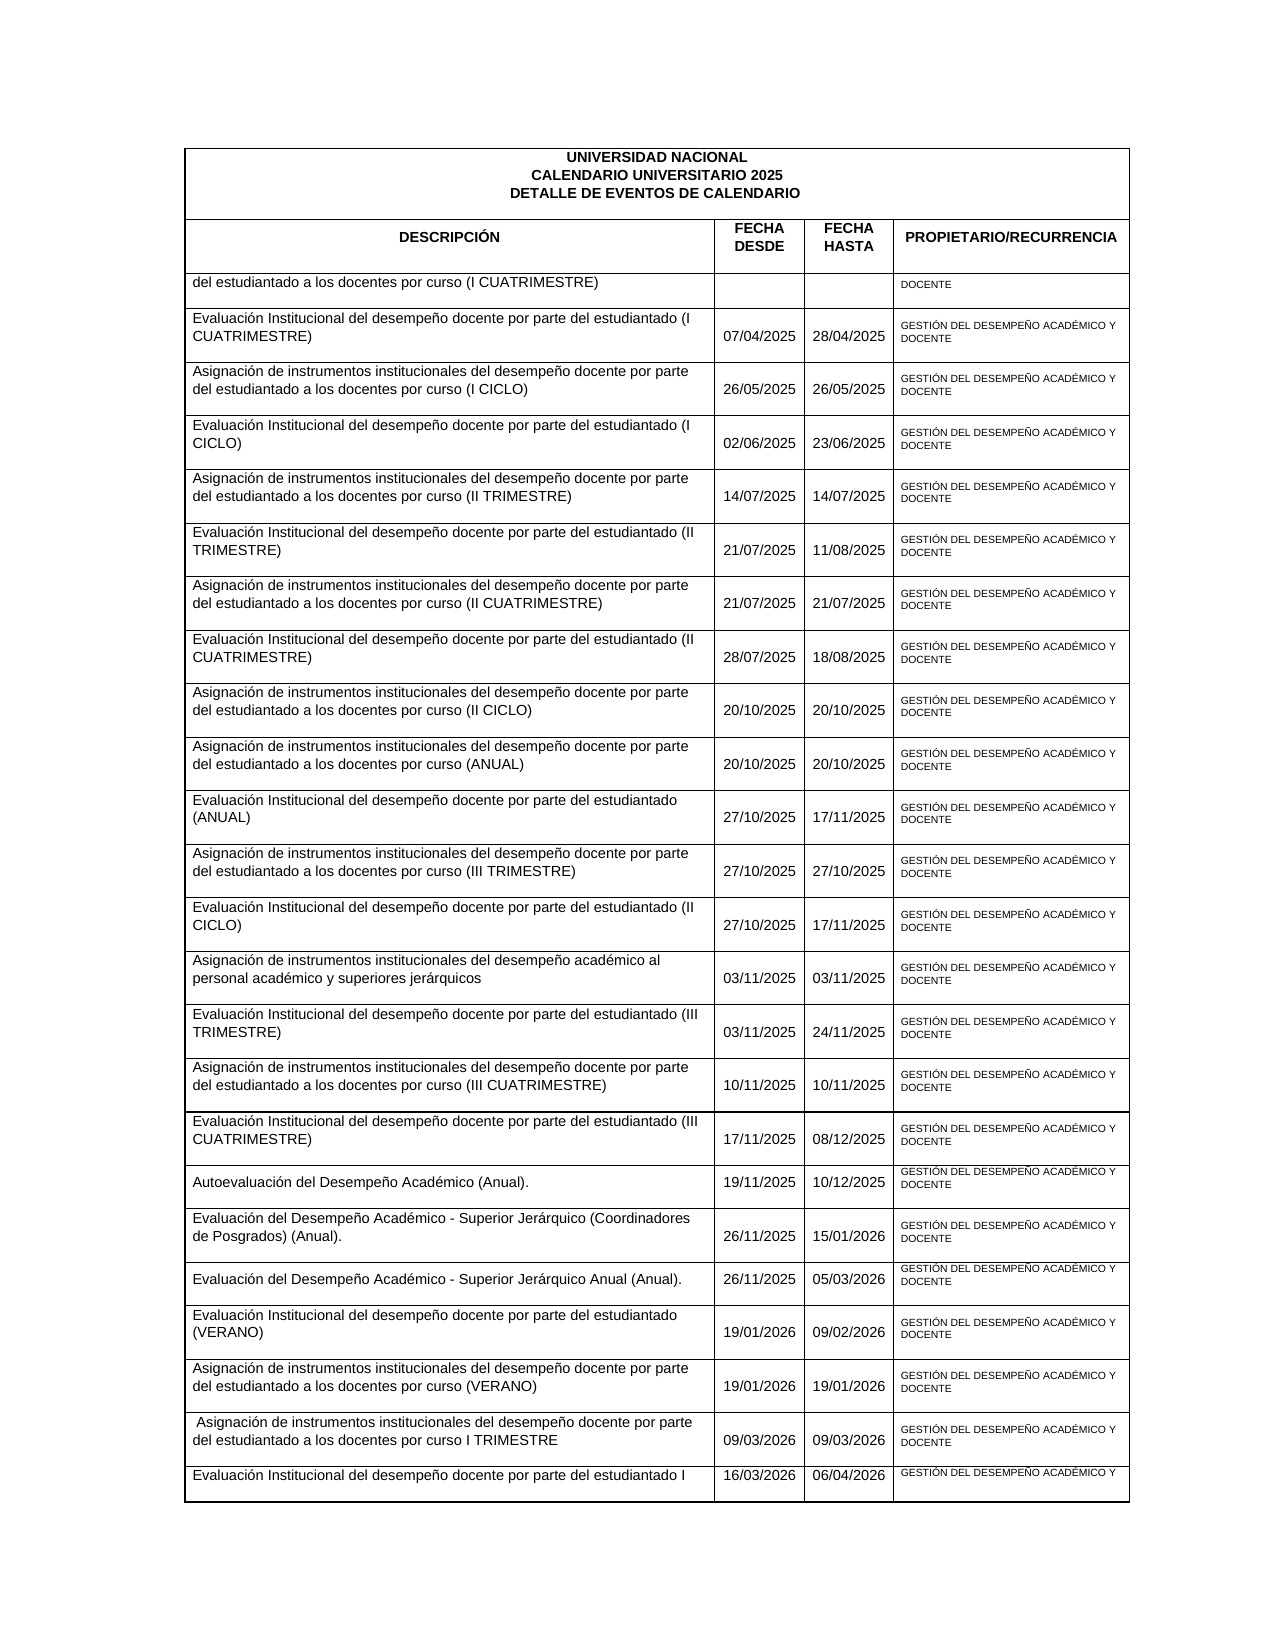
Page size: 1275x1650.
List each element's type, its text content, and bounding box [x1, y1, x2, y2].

table_cell Asignación de instrumentos institucionales del desempeño docente por parte del estudiantado a los docentes por curso I TRIMESTRE [186, 1413, 714, 1466]
table_cell GESTIÓN DEL DESEMPEÑO ACADÉMICO Y DOCENTE [894, 1263, 1129, 1305]
table_cell GESTIÓN DEL DESEMPEÑO ACADÉMICO Y DOCENTE [894, 845, 1129, 897]
table_cell 21/07/2025 [805, 577, 893, 629]
table_cell GESTIÓN DEL DESEMPEÑO ACADÉMICO Y DOCENTE [894, 631, 1129, 683]
table_cell Evaluación del Desempeño Académico - Superior Jerárquico Anual (Anual). [186, 1263, 714, 1305]
table_cell 27/10/2025 [715, 898, 804, 951]
table_cell GESTIÓN DEL DESEMPEÑO ACADÉMICO Y DOCENTE [894, 363, 1129, 415]
table_cell GESTIÓN DEL DESEMPEÑO ACADÉMICO Y DOCENTE [894, 1360, 1129, 1412]
table_cell 18/08/2025 [805, 631, 893, 683]
table_cell Asignación de instrumentos institucionales del desempeño docente por parte del estudiantado a los docentes por curso (II TRIMESTRE) [186, 470, 714, 522]
table_cell 27/10/2025 [715, 791, 804, 844]
table_cell 28/07/2025 [715, 631, 804, 683]
table_cell Asignación de instrumentos institucionales del desempeño docente por parte del estudiantado a los docentes por curso (ANUAL) [186, 738, 714, 790]
table_cell GESTIÓN DEL DESEMPEÑO ACADÉMICO Y DOCENTE [894, 1413, 1129, 1466]
table_cell 03/11/2025 [805, 952, 893, 1004]
table_cell 19/01/2026 [715, 1306, 804, 1359]
table_cell GESTIÓN DEL DESEMPEÑO ACADÉMICO Y DOCENTE [894, 898, 1129, 951]
table_cell 07/04/2025 [715, 309, 804, 362]
table_cell GESTIÓN DEL DESEMPEÑO ACADÉMICO Y DOCENTE [894, 1005, 1129, 1058]
table_cell Asignación de instrumentos institucionales del desempeño docente por parte del estudiantado a los docentes por curso (III TRIMESTRE) [186, 845, 714, 897]
table_cell Evaluación Institucional del desempeño docente por parte del estudiantado (II CUATRIMESTRE) [186, 631, 714, 683]
table_cell FECHA DESDE [715, 220, 804, 273]
table_cell GESTIÓN DEL DESEMPEÑO ACADÉMICO Y DOCENTE [894, 416, 1129, 469]
table_cell 21/07/2025 [715, 577, 804, 629]
table_cell Asignación de instrumentos institucionales del desempeño docente por parte del estudiantado a los docentes por curso (I CICLO) [186, 363, 714, 415]
table_cell 17/11/2025 [805, 898, 893, 951]
table_cell 20/10/2025 [805, 738, 893, 790]
table_cell 11/08/2025 [805, 524, 893, 576]
table_cell 10/12/2025 [805, 1166, 893, 1208]
table_cell GESTIÓN DEL DESEMPEÑO ACADÉMICO Y DOCENTE [894, 1306, 1129, 1359]
table_cell Asignación de instrumentos institucionales del desempeño docente por parte del estudiantado a los docentes por curso (III CUATRIMESTRE) [186, 1059, 714, 1111]
table_cell Evaluación Institucional del desempeño docente por parte del estudiantado (I CUATRIMESTRE) [186, 309, 714, 362]
table_cell del estudiantado a los docentes por curso (I CUATRIMESTRE) [186, 274, 714, 308]
table_cell 24/11/2025 [805, 1005, 893, 1058]
table_cell GESTIÓN DEL DESEMPEÑO ACADÉMICO Y DOCENTE [894, 791, 1129, 844]
table_cell 26/11/2025 [715, 1263, 804, 1305]
table_cell 19/01/2026 [715, 1360, 804, 1412]
table_cell 09/03/2026 [805, 1413, 893, 1466]
table_cell Asignación de instrumentos institucionales del desempeño académico al personal académico y superiores jerárquicos [186, 952, 714, 1004]
table_cell 02/06/2025 [715, 416, 804, 469]
table_cell DESCRIPCIÓN [186, 220, 714, 273]
table_cell 06/04/2026 [805, 1467, 893, 1501]
table_cell GESTIÓN DEL DESEMPEÑO ACADÉMICO Y DOCENTE [894, 1166, 1129, 1208]
table_cell 28/04/2025 [805, 309, 893, 362]
table_cell 23/06/2025 [805, 416, 893, 469]
table_cell 27/10/2025 [805, 845, 893, 897]
table_cell GESTIÓN DEL DESEMPEÑO ACADÉMICO Y DOCENTE [894, 524, 1129, 576]
table_cell 26/05/2025 [805, 363, 893, 415]
table_cell Evaluación Institucional del desempeño docente por parte del estudiantado I [186, 1467, 714, 1501]
table_cell GESTIÓN DEL DESEMPEÑO ACADÉMICO Y DOCENTE [894, 470, 1129, 522]
table_cell 26/11/2025 [715, 1209, 804, 1262]
table_cell 03/11/2025 [715, 1005, 804, 1058]
table_cell Evaluación Institucional del desempeño docente por parte del estudiantado (I CICLO) [186, 416, 714, 469]
table_cell 20/10/2025 [805, 684, 893, 737]
table_cell GESTIÓN DEL DESEMPEÑO ACADÉMICO Y DOCENTE [894, 1209, 1129, 1262]
table_cell Asignación de instrumentos institucionales del desempeño docente por parte del estudiantado a los docentes por curso (II CUATRIMESTRE) [186, 577, 714, 629]
table_cell Evaluación Institucional del desempeño docente por parte del estudiantado (III TRIMESTRE) [186, 1005, 714, 1058]
table_cell 05/03/2026 [805, 1263, 893, 1305]
table_cell Evaluación del Desempeño Académico - Superior Jerárquico (Coordinadores de Posgrados) (Anual). [186, 1209, 714, 1262]
table_cell 14/07/2025 [715, 470, 804, 522]
table_cell Asignación de instrumentos institucionales del desempeño docente por parte del estudiantado a los docentes por curso (VERANO) [186, 1360, 714, 1412]
table_cell Asignación de instrumentos institucionales del desempeño docente por parte del estudiantado a los docentes por curso (II CICLO) [186, 684, 714, 737]
table_cell GESTIÓN DEL DESEMPEÑO ACADÉMICO Y DOCENTE [894, 952, 1129, 1004]
table_cell Evaluación Institucional del desempeño docente por parte del estudiantado (VERANO) [186, 1306, 714, 1359]
table_cell 20/10/2025 [715, 738, 804, 790]
table_cell GESTIÓN DEL DESEMPEÑO ACADÉMICO Y DOCENTE [894, 684, 1129, 737]
table_cell 17/11/2025 [715, 1113, 804, 1165]
table_cell 26/05/2025 [715, 363, 804, 415]
table_cell Evaluación Institucional del desempeño docente por parte del estudiantado (ANUAL) [186, 791, 714, 844]
table_cell 27/10/2025 [715, 845, 804, 897]
table_cell GESTIÓN DEL DESEMPEÑO ACADÉMICO Y [894, 1467, 1129, 1501]
table_cell GESTIÓN DEL DESEMPEÑO ACADÉMICO Y DOCENTE [894, 577, 1129, 629]
table_cell GESTIÓN DEL DESEMPEÑO ACADÉMICO Y DOCENTE [894, 309, 1129, 362]
table_cell [715, 274, 804, 308]
table_cell GESTIÓN DEL DESEMPEÑO ACADÉMICO Y DOCENTE [894, 1113, 1129, 1165]
table_cell 10/11/2025 [805, 1059, 893, 1111]
table_cell Autoevaluación del Desempeño Académico (Anual). [186, 1166, 714, 1208]
table_cell 16/03/2026 [715, 1467, 804, 1501]
table_cell 17/11/2025 [805, 791, 893, 844]
table_cell 03/11/2025 [715, 952, 804, 1004]
table_cell DOCENTE [894, 274, 1129, 308]
table_cell GESTIÓN DEL DESEMPEÑO ACADÉMICO Y DOCENTE [894, 738, 1129, 790]
table_cell Evaluación Institucional del desempeño docente por parte del estudiantado (III CUATRIMESTRE) [186, 1113, 714, 1165]
table_cell GESTIÓN DEL DESEMPEÑO ACADÉMICO Y DOCENTE [894, 1059, 1129, 1111]
table_cell 14/07/2025 [805, 470, 893, 522]
table_cell 10/11/2025 [715, 1059, 804, 1111]
table_header UNIVERSIDAD NACIONAL CALENDARIO UNIVERSITARIO 2025 DETALLE DE EVENTOS DE CALENDARIO [186, 149, 1129, 219]
table_cell 19/01/2026 [805, 1360, 893, 1412]
table_cell 09/03/2026 [715, 1413, 804, 1466]
table_cell Evaluación Institucional del desempeño docente por parte del estudiantado (II TRIMESTRE) [186, 524, 714, 576]
table_cell 21/07/2025 [715, 524, 804, 576]
table_cell 08/12/2025 [805, 1113, 893, 1165]
table_cell 20/10/2025 [715, 684, 804, 737]
table_cell [805, 274, 893, 308]
table_cell 19/11/2025 [715, 1166, 804, 1208]
table_cell 09/02/2026 [805, 1306, 893, 1359]
table_cell 15/01/2026 [805, 1209, 893, 1262]
table_cell Evaluación Institucional del desempeño docente por parte del estudiantado (II CICLO) [186, 898, 714, 951]
table_cell FECHA HASTA [805, 220, 893, 273]
table_cell PROPIETARIO/RECURRENCIA [894, 220, 1129, 273]
